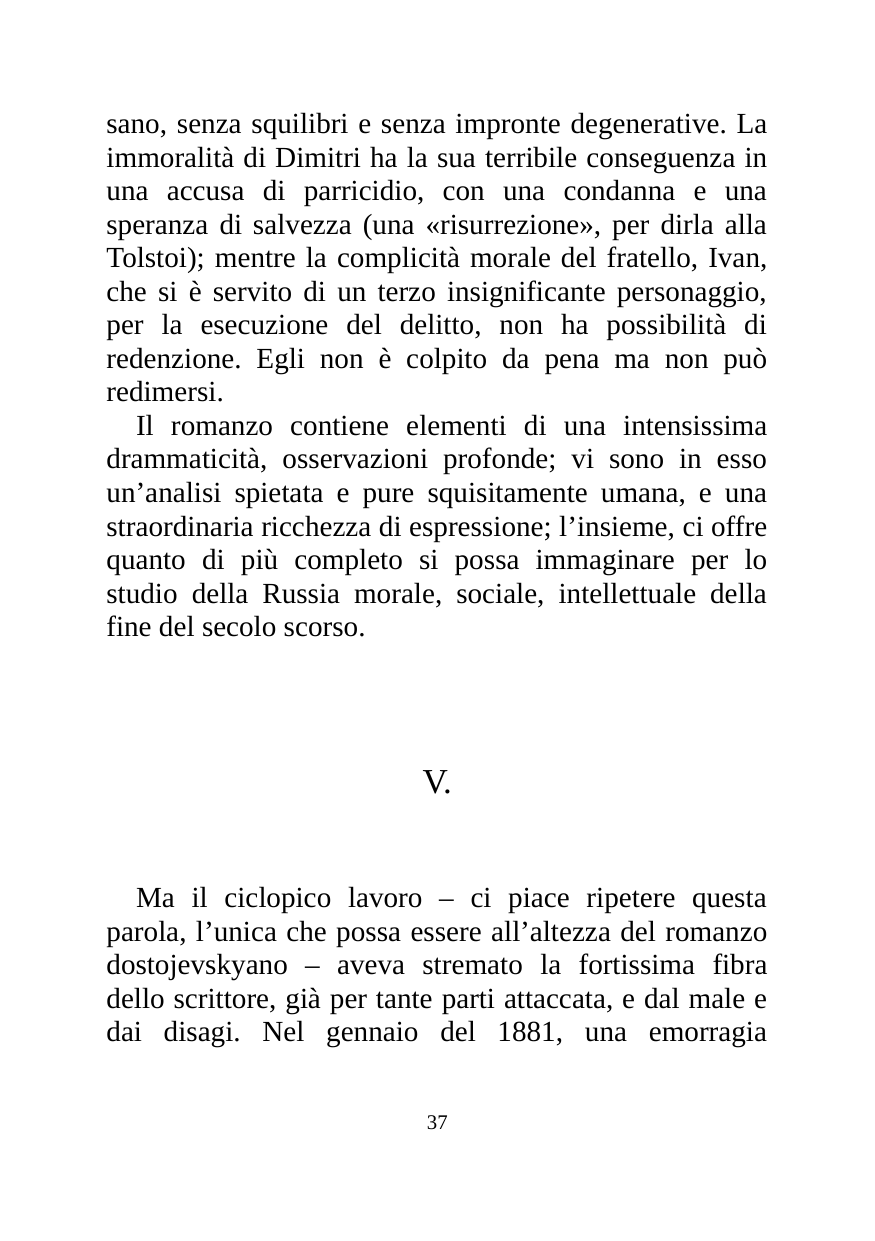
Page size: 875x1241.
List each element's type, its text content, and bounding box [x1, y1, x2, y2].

text sano, senza squilibri e senza impronte degenerative. La immoralità di Dimitri ha la sua terribile conseguenza in una accusa di parricidio, con una condanna e una speranza di salvezza (una «risurrezione», per dirla alla Tolstoi); mentre la complicità morale del fratello, Ivan, che si è servito di un terzo insignificante personaggio, per la esecuzione del delitto, non ha possibilità di redenzione. Egli non è colpito da pena ma non può redimersi. [106, 106, 768, 408]
text Ma il ciclopico lavoro – ci piace ripetere questa parola, l’unica che possa essere all’altezza del romanzo dostojevskyano – aveva stremato la fortissima fibra dello scrittore, già per tante parti attaccata, e dal male e dai disagi. Nel gennaio del 1881, una emorragia [106, 880, 768, 1048]
subtitle V. [106, 761, 768, 801]
text Il romanzo contiene elementi di una intensissima drammaticità, osservazioni profonde; vi sono in esso un’analisi spietata e pure squisitamente umana, e una straordinaria ricchezza di espressione; l’insieme, ci offre quanto di più completo si possa immaginare per lo studio della Russia morale, sociale, intellettuale della fine del secolo scorso. [106, 408, 768, 643]
